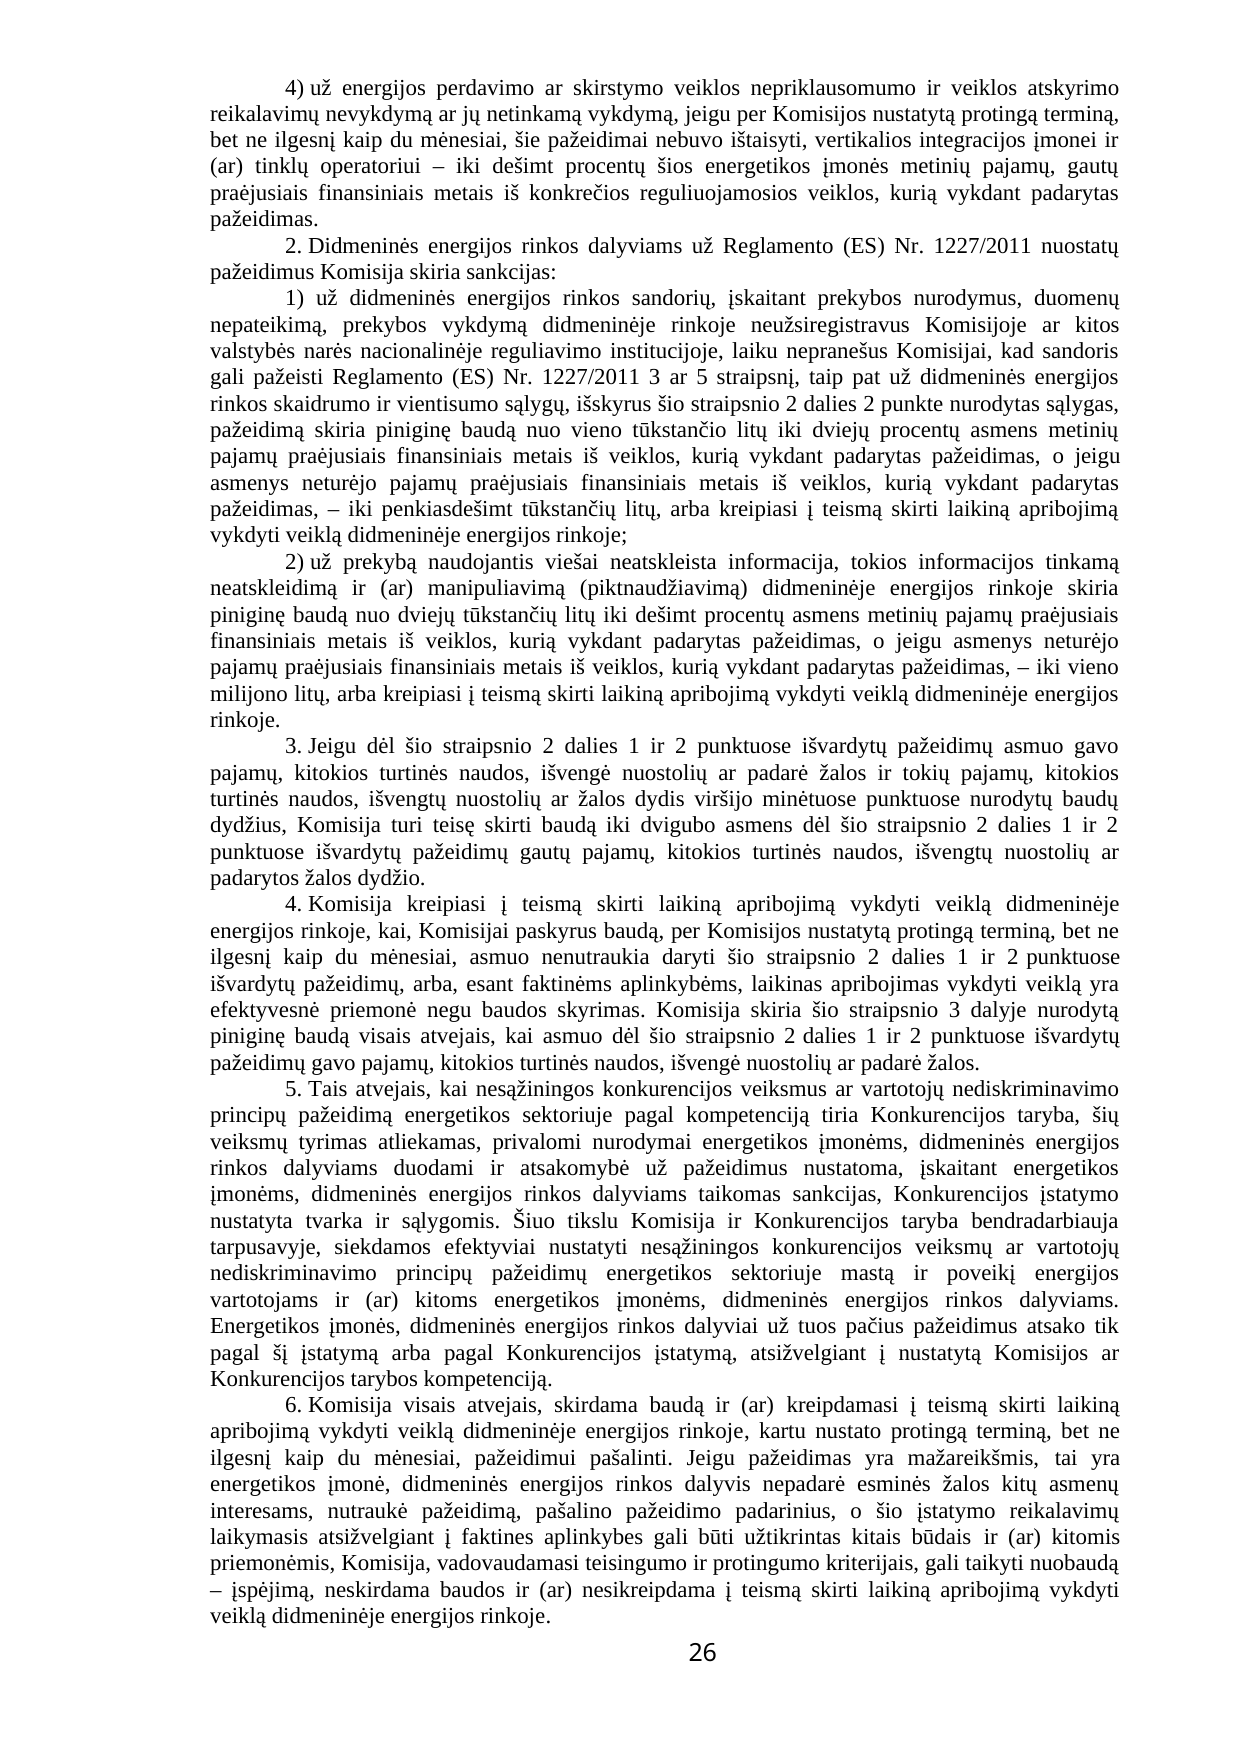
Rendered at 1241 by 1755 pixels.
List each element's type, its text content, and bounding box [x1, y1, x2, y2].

text 1) už didmeninės energijos rinkos sandorių, įskaitant prekybos nurodymus, duomenų nepateikimą, prekybos vykdymą didmeninėje rinkoje neužsiregistravus Komisijoje ar kitos valstybės narės nacionalinėje reguliavimo institucijoje, laiku nepranešus Komisijai, kad sandoris gali pažeisti Reglamento (ES) Nr. 1227/2011 3 ar 5 straipsnį, taip pat už didmeninės energijos rinkos skaidrumo ir vientisumo sąlygų, išskyrus šio straipsnio 2 dalies 2 punkte nurodytas sąlygas, pažeidimą skiria piniginę baudą nuo vieno tūkstančio litų iki dviejų procentų asmens metinių pajamų praėjusiais finansiniais metais iš veiklos, kurią vykdant padarytas pažeidimas, o jeigu asmenys neturėjo pajamų praėjusiais finansiniais metais iš veiklos, kurią vykdant padarytas pažeidimas, – iki penkiasdešimt tūkstančių litų, arba kreipiasi į teismą skirti laikiną apribojimą vykdyti veiklą didmeninėje energijos rinkoje; [210, 284, 1120, 548]
text 5. Tais atvejais, kai nesąžiningos konkurencijos veiksmus ar vartotojų nediskriminavimo principų pažeidimą energetikos sektoriuje pagal kompetenciją tiria Konkurencijos taryba, šių veiksmų tyrimas atliekamas, privalomi nurodymai energetikos įmonėms, didmeninės energijos rinkos dalyviams duodami ir atsakomybė už pažeidimus nustatoma, įskaitant energetikos įmonėms, didmeninės energijos rinkos dalyviams taikomas sankcijas, Konkurencijos įstatymo nustatyta tvarka ir sąlygomis. Šiuo tikslu Komisija ir Konkurencijos taryba bendradarbiauja tarpusavyje, siekdamos efektyviai nustatyti nesąžiningos konkurencijos veiksmų ar vartotojų nediskriminavimo principų pažeidimų energetikos sektoriuje mastą ir poveikį energijos vartotojams ir (ar) kitoms energetikos įmonėms, didmeninės energijos rinkos dalyviams. Energetikos įmonės, didmeninės energijos rinkos dalyviai už tuos pačius pažeidimus atsako tik pagal šį įstatymą arba pagal Konkurencijos įstatymą, atsižvelgiant į nustatytą Komisijos ar Konkurencijos tarybos kompetenciją. [210, 1075, 1120, 1391]
text 2. Didmeninės energijos rinkos dalyviams už Reglamento (ES) Nr. 1227/2011 nuostatų pažeidimus Komisija skiria sankcijas: [210, 232, 1120, 284]
text 4. Komisija kreipiasi į teismą skirti laikiną apribojimą vykdyti veiklą didmeninėje energijos rinkoje, kai, Komisijai paskyrus baudą, per Komisijos nustatytą protingą terminą, bet ne ilgesnį kaip du mėnesiai, asmuo nenutraukia daryti šio straipsnio 2 dalies 1 ir 2 punktuose išvardytų pažeidimų, arba, esant faktinėms aplinkybėms, laikinas apribojimas vykdyti veiklą yra efektyvesnė priemonė negu baudos skyrimas. Komisija skiria šio straipsnio 3 dalyje nurodytą piniginę baudą visais atvejais, kai asmuo dėl šio straipsnio 2 dalies 1 ir 2 punktuose išvardytų pažeidimų gavo pajamų, kitokios turtinės naudos, išvengė nuostolių ar padarė žalos. [210, 891, 1120, 1075]
text 2) už prekybą naudojantis viešai neatskleista informacija, tokios informacijos tinkamą neatskleidimą ir (ar) manipuliavimą (piktnaudžiavimą) didmeninėje energijos rinkoje skiria piniginę baudą nuo dviejų tūkstančių litų iki dešimt procentų asmens metinių pajamų praėjusiais finansiniais metais iš veiklos, kurią vykdant padarytas pažeidimas, o jeigu asmenys neturėjo pajamų praėjusiais finansiniais metais iš veiklos, kurią vykdant padarytas pažeidimas, – iki vieno milijono litų, arba kreipiasi į teismą skirti laikiną apribojimą vykdyti veiklą didmeninėje energijos rinkoje. [210, 548, 1120, 732]
text 6. Komisija visais atvejais, skirdama baudą ir (ar) kreipdamasi į teismą skirti laikiną apribojimą vykdyti veiklą didmeninėje energijos rinkoje, kartu nustato protingą terminą, bet ne ilgesnį kaip du mėnesiai, pažeidimui pašalinti. Jeigu pažeidimas yra mažareikšmis, tai yra energetikos įmonė, didmeninės energijos rinkos dalyvis nepadarė esminės žalos kitų asmenų interesams, nutraukė pažeidimą, pašalino pažeidimo padarinius, o šio įstatymo reikalavimų laikymasis atsižvelgiant į faktines aplinkybes gali būti užtikrintas kitais būdais ir (ar) kitomis priemonėmis, Komisija, vadovaudamasi teisingumo ir protingumo kriterijais, gali taikyti nuobaudą – įspėjimą, neskirdama baudos ir (ar) nesikreipdama į teismą skirti laikiną apribojimą vykdyti veiklą didmeninėje energijos rinkoje. [210, 1391, 1120, 1628]
text 4) už energijos perdavimo ar skirstymo veiklos nepriklausomumo ir veiklos atskyrimo reikalavimų nevykdymą ar jų netinkamą vykdymą, jeigu per Komisijos nustatytą protingą terminą, bet ne ilgesnį kaip du mėnesiai, šie pažeidimai nebuvo ištaisyti, vertikalios integracijos įmonei ir (ar) tinklų operatoriui – iki dešimt procentų šios energetikos įmonės metinių pajamų, gautų praėjusiais finansiniais metais iš konkrečios reguliuojamosios veiklos, kurią vykdant padarytas pažeidimas. [210, 73, 1120, 232]
text 3. Jeigu dėl šio straipsnio 2 dalies 1 ir 2 punktuose išvardytų pažeidimų asmuo gavo pajamų, kitokios turtinės naudos, išvengė nuostolių ar padarė žalos ir tokių pajamų, kitokios turtinės naudos, išvengtų nuostolių ar žalos dydis viršijo minėtuose punktuose nurodytų baudų dydžius, Komisija turi teisę skirti baudą iki dvigubo asmens dėl šio straipsnio 2 dalies 1 ir 2 punktuose išvardytų pažeidimų gautų pajamų, kitokios turtinės naudos, išvengtų nuostolių ar padarytos žalos dydžio. [210, 732, 1120, 891]
